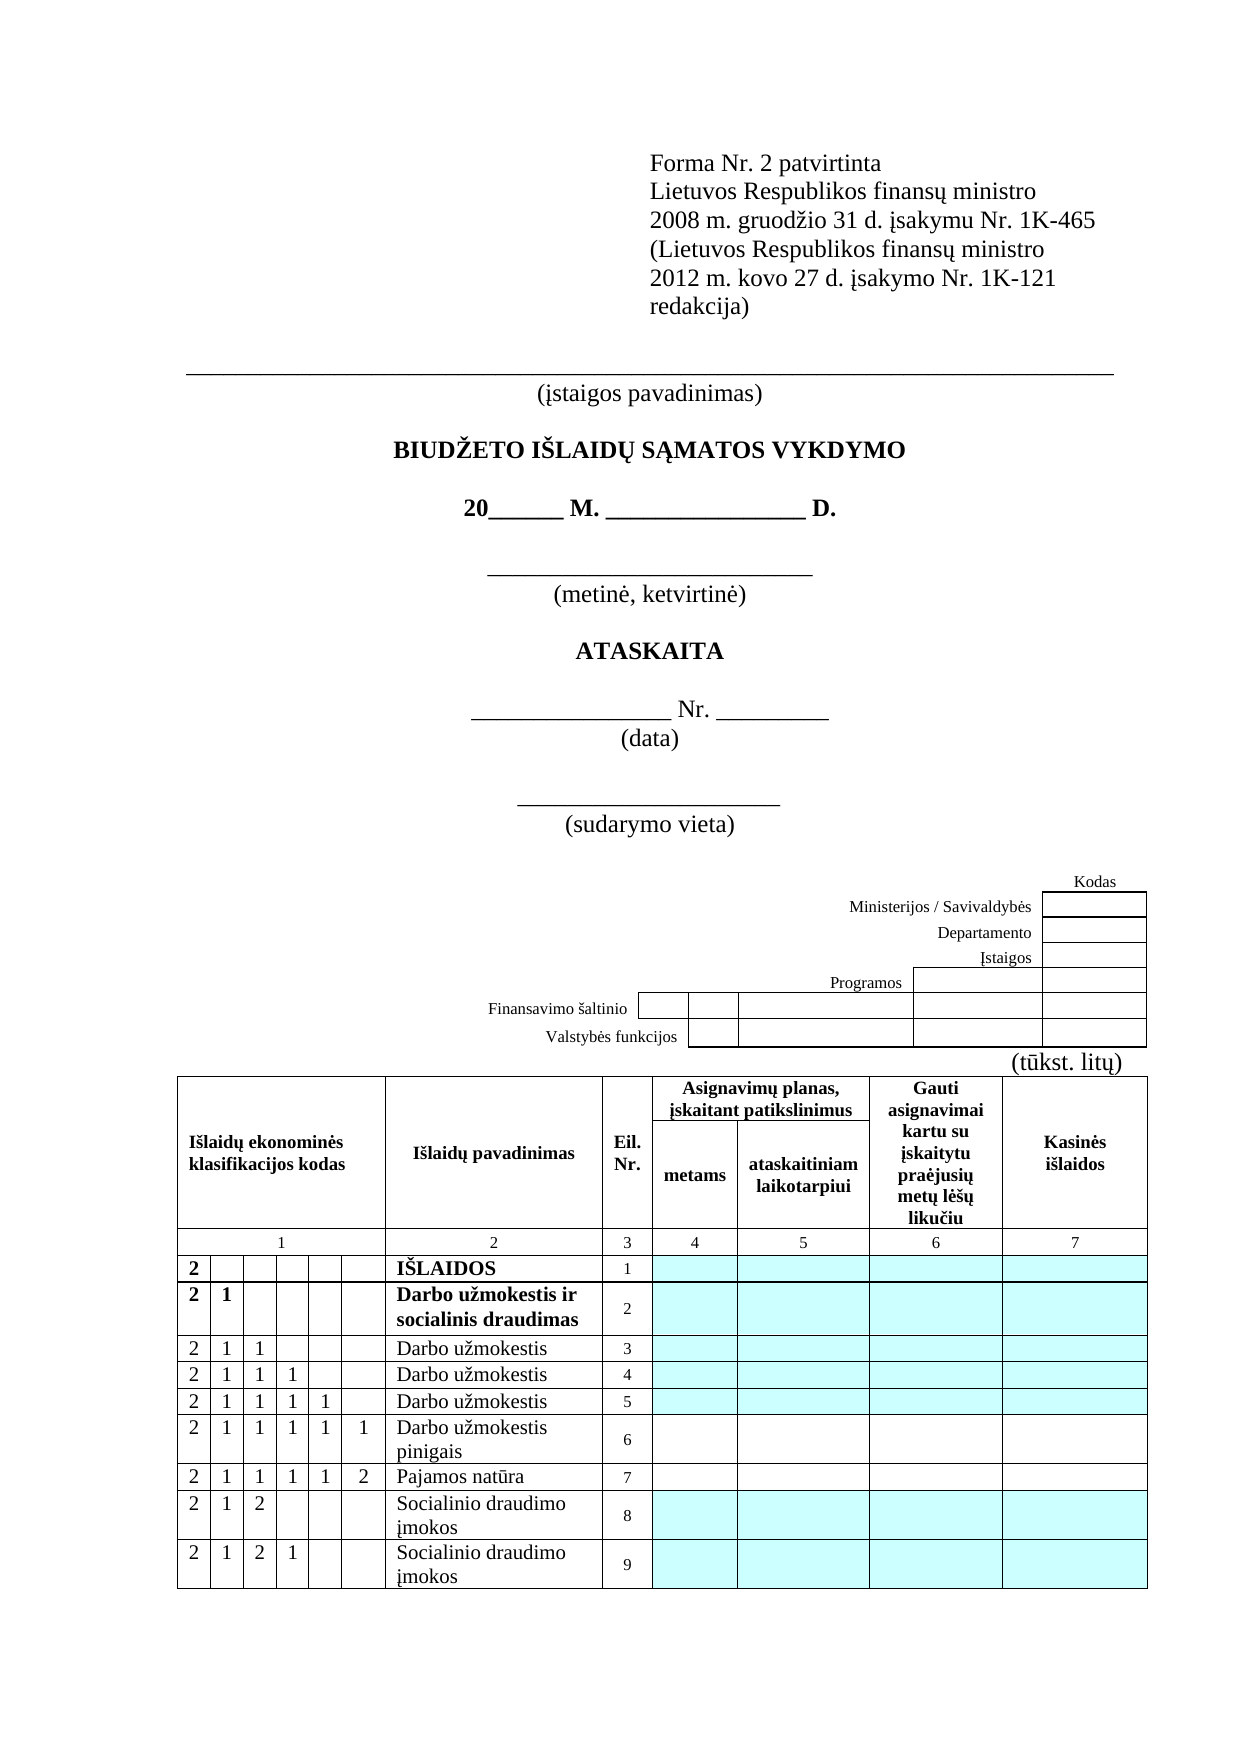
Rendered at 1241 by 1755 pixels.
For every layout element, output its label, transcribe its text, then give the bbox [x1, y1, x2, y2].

table_cell 7 [1003, 1229, 1147, 1255]
table_cell 1 [309, 1389, 341, 1414]
table_cell 6 [603, 1415, 652, 1463]
table_header Kodas [1043, 866, 1147, 891]
table_cell 9 [603, 1540, 652, 1588]
table_cell 5 [738, 1229, 869, 1255]
table_cell [739, 993, 913, 1018]
table_cell [277, 1491, 308, 1539]
table_cell [342, 1256, 385, 1281]
table_cell [653, 1415, 737, 1463]
table_cell [244, 1256, 276, 1281]
table_cell [870, 1362, 1002, 1388]
table_cell ataskaitiniam laikotarpiui [738, 1121, 869, 1228]
table_cell [738, 1540, 869, 1588]
table_cell 1 [244, 1362, 276, 1388]
table_cell 6 [870, 1229, 1002, 1255]
table_cell [1003, 1389, 1147, 1414]
table_cell 1 [277, 1540, 308, 1588]
table_cell [309, 1256, 341, 1281]
table_cell 1 [211, 1336, 243, 1361]
table_cell Įstaigos [913, 942, 1042, 967]
table_cell [738, 1389, 869, 1414]
table_cell 1 [244, 1389, 276, 1414]
text 20______ M. ________________ D. [177, 493, 1122, 521]
table_cell 1 [211, 1464, 243, 1490]
text BIUDŽETO IŠLAIDŲ SĄMATOS VYKDYMO [177, 435, 1122, 464]
table_cell 8 [603, 1491, 652, 1539]
table_header Gauti asignavimai kartu su įskaitytu praėjusių metų lėšų likučiu [870, 1077, 1002, 1228]
table_cell [738, 1336, 869, 1361]
table_cell 1 [244, 1464, 276, 1490]
table_cell [342, 1491, 385, 1539]
table_cell [211, 1256, 243, 1281]
table_cell 3 [603, 1336, 652, 1361]
table_cell 1 [244, 1415, 276, 1463]
text _ [177, 349, 1122, 378]
table_cell Ministerijos / Savivaldybės [739, 891, 1042, 916]
table_cell Valstybės funkcijos [264, 1018, 688, 1046]
table_cell [1003, 1491, 1147, 1539]
table_cell 1 [211, 1283, 243, 1334]
table_cell [653, 1362, 737, 1388]
table_cell [342, 1336, 385, 1361]
table_cell Darbo užmokestis [386, 1362, 602, 1388]
text (metinė, ketvirtinė) [177, 579, 1122, 608]
table_cell 2 [178, 1362, 210, 1388]
table_cell [177, 1018, 263, 1046]
table_cell [653, 1491, 737, 1539]
table_cell [277, 1336, 308, 1361]
text _____________________ [177, 780, 1122, 809]
table_cell 1 [342, 1415, 385, 1463]
table_cell [1003, 1362, 1147, 1388]
table_cell [739, 916, 913, 942]
table_cell [870, 1540, 1002, 1588]
table_cell [277, 1283, 308, 1334]
table_cell [309, 1283, 341, 1334]
table_header [177, 866, 1043, 891]
table_header Kasinės išlaidos [1003, 1077, 1147, 1228]
table_cell 1 [277, 1415, 308, 1463]
text ________________ Nr. _________ [177, 694, 1122, 723]
table_cell Pajamos natūra [386, 1464, 602, 1490]
table_cell [870, 1415, 1002, 1463]
table_cell 1 [603, 1256, 652, 1281]
table_cell 1 [211, 1362, 243, 1388]
table_cell [689, 1019, 738, 1046]
table_cell [653, 1283, 737, 1334]
table_cell [177, 891, 738, 916]
table_cell [870, 1283, 1002, 1334]
table_cell [1003, 1540, 1147, 1588]
table_cell 2 [244, 1491, 276, 1539]
table_cell [639, 967, 688, 992]
table_cell [738, 1283, 869, 1334]
text (tūkst. litų) [177, 1047, 1122, 1076]
table_cell [177, 967, 638, 992]
table_cell 1 [277, 1362, 308, 1388]
table_cell [653, 1464, 737, 1490]
table_cell [639, 993, 688, 1018]
table_cell [177, 916, 738, 942]
table_header Eil. Nr. [603, 1077, 652, 1228]
table_cell 2 [244, 1540, 276, 1588]
table_cell 1 [309, 1464, 341, 1490]
table_cell [1003, 1464, 1147, 1490]
table_cell [914, 968, 1042, 992]
table_cell [1043, 968, 1146, 992]
table_cell [739, 1019, 913, 1046]
table_cell Socialinio draudimo įmokos [386, 1491, 602, 1539]
table_cell [738, 1256, 869, 1281]
table_cell 1 [211, 1389, 243, 1414]
text __________________________ [177, 550, 1122, 579]
table_cell 1 [178, 1229, 385, 1255]
table_cell [914, 993, 1042, 1018]
table_cell Programos [739, 967, 913, 992]
table_cell [342, 1283, 385, 1334]
table_cell [870, 1464, 1002, 1490]
table_cell [870, 1336, 1002, 1361]
table_cell [1043, 893, 1146, 916]
table_cell 1 [277, 1389, 308, 1414]
table_cell metams [653, 1121, 737, 1228]
table_cell [309, 1540, 341, 1588]
table_cell 1 [244, 1336, 276, 1361]
text (Lietuvos Respublikos finansų ministro [649, 234, 1122, 263]
table_cell [689, 967, 738, 992]
table_cell Darbo užmokestis [386, 1336, 602, 1361]
table_cell 2 [178, 1540, 210, 1588]
text 2012 m. kovo 27 d. įsakymo Nr. 1K-121 [649, 263, 1122, 291]
table_cell [342, 1389, 385, 1414]
table_cell 2 [386, 1229, 602, 1255]
table_cell 1 [211, 1491, 243, 1539]
table_cell [309, 1362, 341, 1388]
table_cell 7 [603, 1464, 652, 1490]
table_cell [870, 1256, 1002, 1281]
table_cell Finansavimo šaltinio [177, 992, 638, 1018]
table_cell 1 [309, 1415, 341, 1463]
table_cell Socialinio draudimo įmokos [386, 1540, 602, 1588]
text Forma Nr. 2 patvirtinta [649, 148, 1122, 176]
table_cell [342, 1540, 385, 1588]
table_cell Departamento [913, 916, 1042, 942]
table_cell 4 [603, 1362, 652, 1388]
table_cell 1 [211, 1540, 243, 1588]
table_cell [870, 1389, 1002, 1414]
table_cell 2 [178, 1389, 210, 1414]
table_cell [653, 1540, 737, 1588]
text (įstaigos pavadinimas) [177, 378, 1122, 406]
table_cell [1043, 918, 1146, 942]
table_cell 2 [178, 1415, 210, 1463]
table_cell [738, 1415, 869, 1463]
table_cell 2 [178, 1283, 210, 1334]
text ATASKAITA [177, 636, 1122, 665]
table_cell Darbo užmokestis pinigais [386, 1415, 602, 1463]
table_cell [277, 1256, 308, 1281]
table_cell [1043, 1019, 1146, 1046]
table_cell [1003, 1256, 1147, 1281]
table_header Išlaidų ekonominės klasifikacijos kodas [178, 1077, 385, 1228]
table_cell Darbo užmokestis [386, 1389, 602, 1414]
table_cell [870, 1491, 1002, 1539]
table_cell 1 [211, 1415, 243, 1463]
table_cell [653, 1336, 737, 1361]
table_cell [689, 993, 738, 1018]
table_cell [1003, 1415, 1147, 1463]
text (data) [177, 723, 1122, 751]
table_cell 4 [653, 1229, 737, 1255]
text (sudarymo vieta) [177, 809, 1122, 838]
table_cell 3 [603, 1229, 652, 1255]
table_cell [653, 1256, 737, 1281]
table_cell 1 [277, 1464, 308, 1490]
table_cell IŠLAIDOS [386, 1256, 602, 1281]
table_cell [738, 1491, 869, 1539]
table_cell [1043, 993, 1146, 1018]
table_cell [738, 1362, 869, 1388]
table_cell [177, 942, 738, 967]
table_cell [738, 1464, 869, 1490]
table_header Asignavimų planas, įskaitant patikslinimus [653, 1077, 869, 1120]
table_cell 2 [603, 1283, 652, 1334]
table_cell Darbo užmokestis ir socialinis draudimas [386, 1283, 602, 1334]
table_cell 2 [178, 1464, 210, 1490]
table_cell [1043, 943, 1146, 967]
table_cell [342, 1362, 385, 1388]
table_cell 2 [178, 1256, 210, 1281]
table_cell [739, 942, 913, 967]
table_cell [309, 1336, 341, 1361]
text Lietuvos Respublikos finansų ministro [649, 176, 1122, 205]
table_cell [653, 1389, 737, 1414]
table_cell [1003, 1336, 1147, 1361]
text 2008 m. gruodžio 31 d. įsakymu Nr. 1K-465 [649, 205, 1122, 234]
table_cell 2 [178, 1491, 210, 1539]
table_cell [244, 1283, 276, 1334]
table_cell 2 [178, 1336, 210, 1361]
text redakcija) [649, 291, 1122, 320]
table_cell [914, 1019, 1042, 1046]
table_header Išlaidų pavadinimas [386, 1077, 602, 1228]
table_cell 2 [342, 1464, 385, 1490]
table_cell [1003, 1283, 1147, 1334]
table_cell 5 [603, 1389, 652, 1414]
table_cell [309, 1491, 341, 1539]
